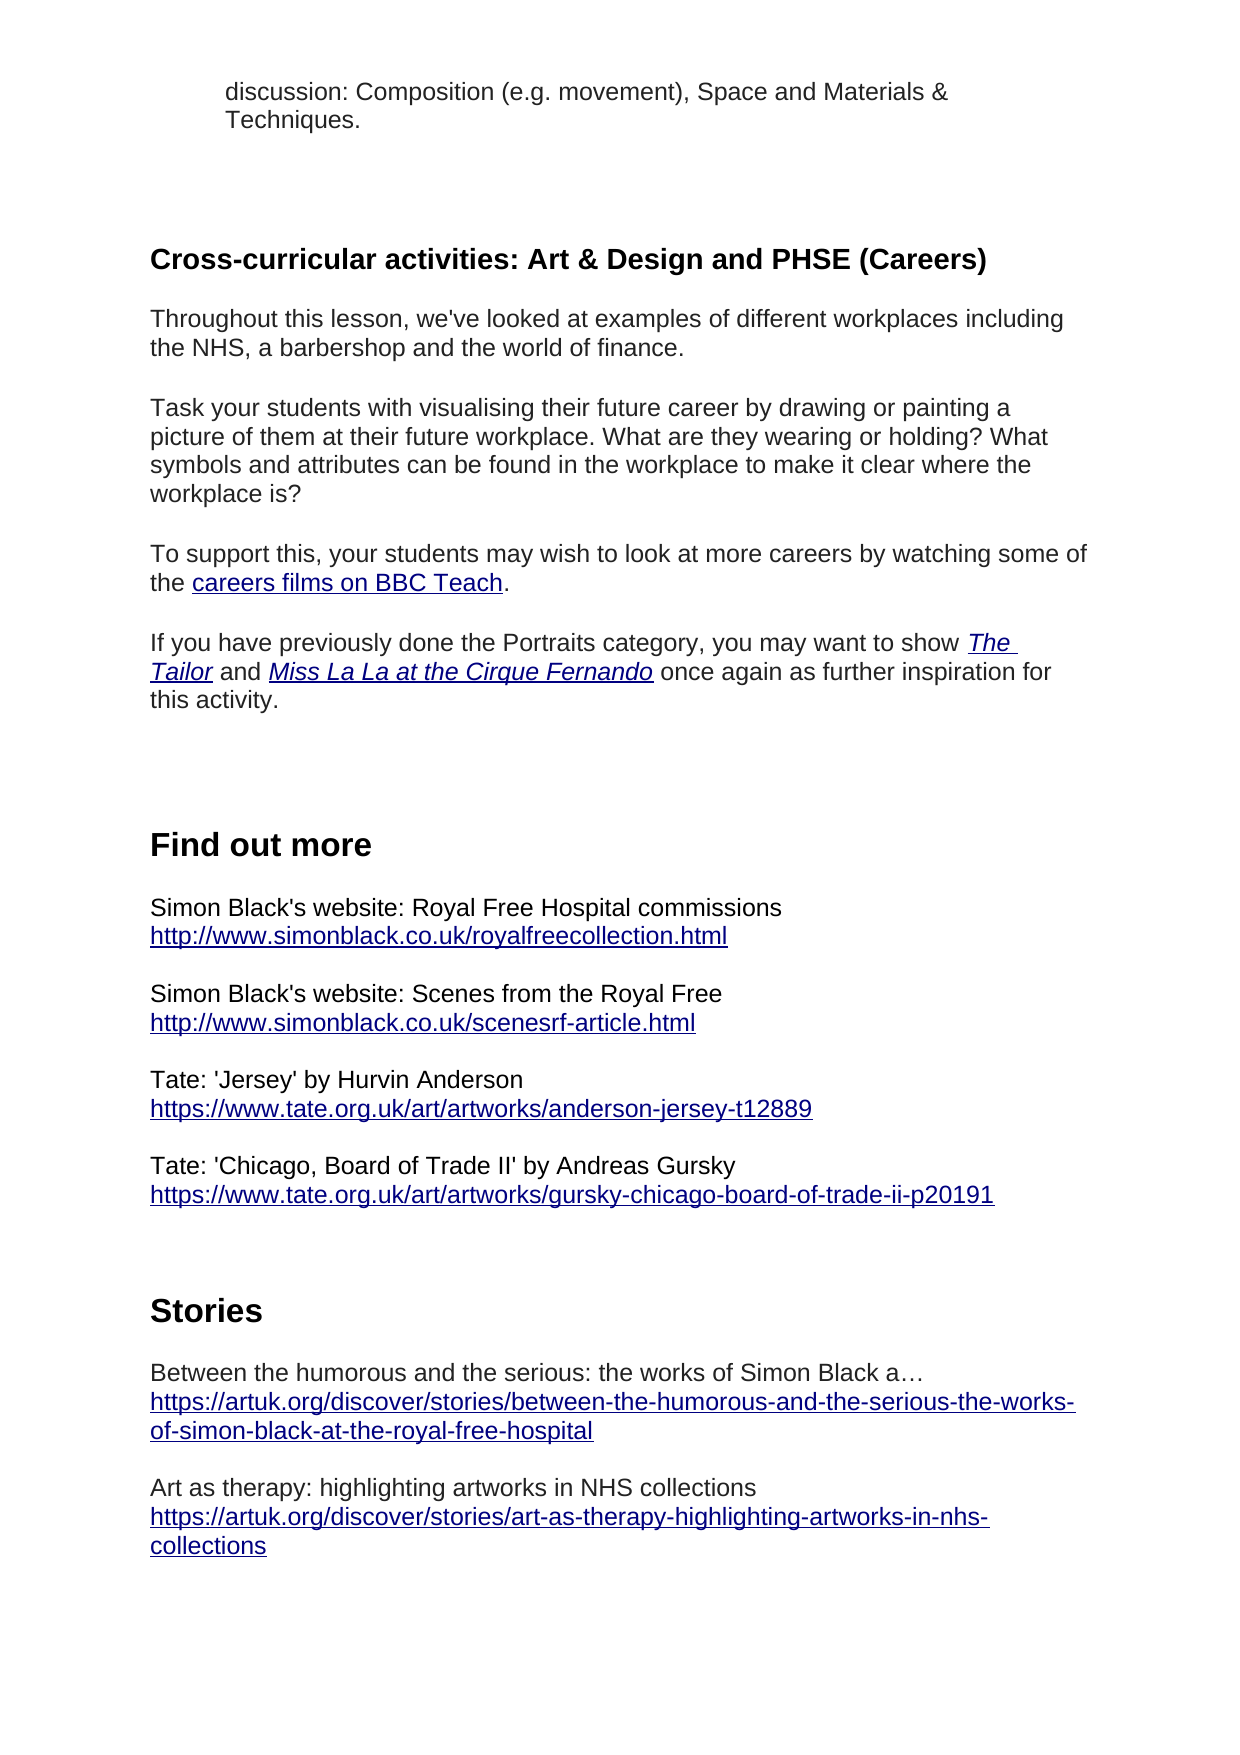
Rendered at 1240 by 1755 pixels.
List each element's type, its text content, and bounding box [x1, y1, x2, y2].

text If you have previously done the Portraits category, you may want to show The Tailor and Miss La La at the Cirque Fernando once again as further inspiration for this activity. [150, 628, 1089, 714]
text Throughout this lesson, we've looked at examples of different workplaces including the NHS, a barbershop and the world of finance. [150, 304, 1089, 362]
text http://www.simonblack.co.uk/scenesrf-article.html [150, 1007, 1089, 1036]
subtitle https://artuk.org/discover/stories/art-as-therapy-highlighting-artworks-in-nhs-collections [150, 1502, 1089, 1560]
text Tate: 'Jersey' by Hurvin Anderson [150, 1065, 1089, 1094]
subtitle Find out more [150, 825, 1089, 864]
text https://www.tate.org.uk/art/artworks/gursky-chicago-board-of-trade-ii-p20191 [150, 1180, 1089, 1209]
text http://www.simonblack.co.uk/royalfreecollection.html [150, 921, 1089, 950]
list discussion: Composition (e.g. movement), Space and Materials & Techniques. [187, 77, 1089, 134]
subtitle Stories [150, 1291, 1089, 1330]
subtitle Art as therapy: highlighting artworks in NHS collections [150, 1473, 1089, 1502]
text To support this, your students may wish to look at more careers by watching some of the careers films on BBC Teach. [150, 539, 1089, 597]
subtitle Between the humorous and the serious: the works of Simon Black a… [150, 1358, 1089, 1387]
text Task your students with visualising their future career by drawing or painting a picture of them at their future workplace. What are they wearing or holding? What symbols and attributes can be found in the workplace to make it clear where the workplace is? [150, 393, 1089, 508]
text Simon Black's website: Royal Free Hospital commissions [150, 892, 1089, 921]
text https://www.tate.org.uk/art/artworks/anderson-jersey-t12889 [150, 1094, 1089, 1122]
text Tate: 'Chicago, Board of Trade II' by Andreas Gursky [150, 1151, 1089, 1180]
subtitle Cross-curricular activities: Art & Design and PHSE (Careers) [150, 242, 1089, 275]
subtitle https://artuk.org/discover/stories/between-the-humorous-and-the-serious-the-works-of-simon-black-at-the-royal-free-hospital [150, 1387, 1089, 1445]
text Simon Black's website: Scenes from the Royal Free [150, 979, 1089, 1007]
